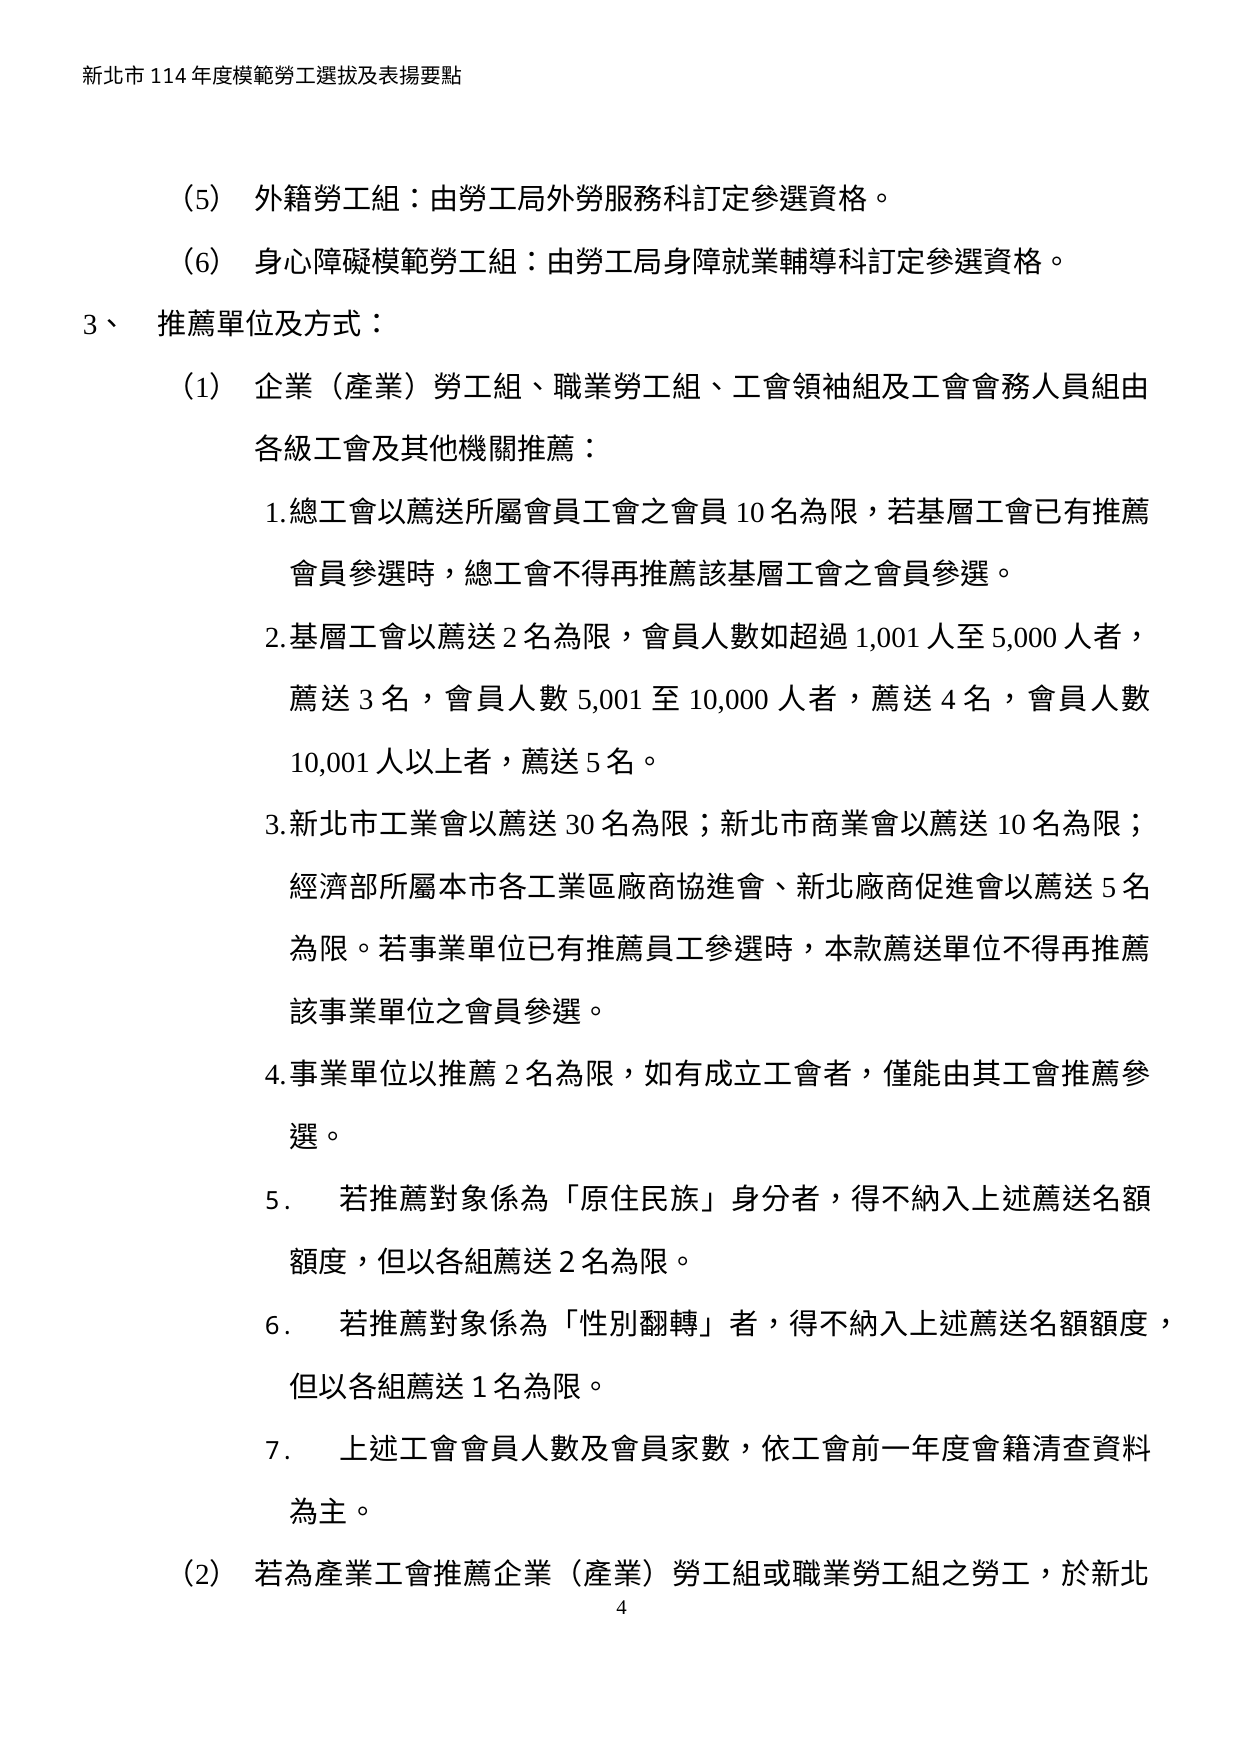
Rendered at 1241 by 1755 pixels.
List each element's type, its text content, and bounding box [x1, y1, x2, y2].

list 企業（產業）勞工組、職業勞工組、工會領袖組及工會會務人員組由各級工會及其他機關推薦： [166, 343, 1152, 468]
list 新北市工業會以薦送30名為限；新北市商業會以薦送10名為限；經濟部所屬本市各工業區廠商協進會、新北廠商促進會以薦送5名為限。若事業單位已有推薦員工參選時，本款薦送單位不得再推薦該事業單位之會員參選。 [264, 780, 1152, 1030]
list 事業單位以推薦2名為限，如有成立工會者，僅能由其工會推薦參選。 [264, 1030, 1152, 1155]
list 總工會以薦送所屬會員工會之會員10名為限，若基層工會已有推薦會員參選時，總工會不得再推薦該基層工會之會員參選。 [264, 468, 1152, 593]
list 若推薦對象係為「原住民族」身分者，得不納入上述薦送名額額度，但以各組薦送2名為限。 [264, 1155, 1152, 1280]
list 外籍勞工組：由勞工局外勞服務科訂定參選資格。 [166, 155, 1152, 218]
list 上述工會會員人數及會員家數，依工會前一年度會籍清查資料為主。 [264, 1405, 1152, 1530]
list 推薦單位及方式： [83, 280, 1152, 343]
list 若推薦對象係為「性別翻轉」者，得不納入上述薦送名額額度，但以各組薦送1名為限。 [264, 1280, 1152, 1405]
list 身心障礙模範勞工組：由勞工局身障就業輔導科訂定參選資格。 [166, 218, 1152, 280]
list 若為產業工會推薦企業（產業）勞工組或職業勞工組之勞工，於新北市轄內事業單位服務或於轄內投保單位參加勞工保險連續滿4年以上，並於規定期間內有具體事蹟者，得參加本市模範勞工之選拔。 [166, 1530, 1152, 1593]
list 基層工會以薦送2名為限，會員人數如超過1,001人至5,000人者，薦送3名，會員人數5,001至10,000人者，薦送4名，會員人數10,001人以上者，薦送5名。 [264, 593, 1152, 780]
